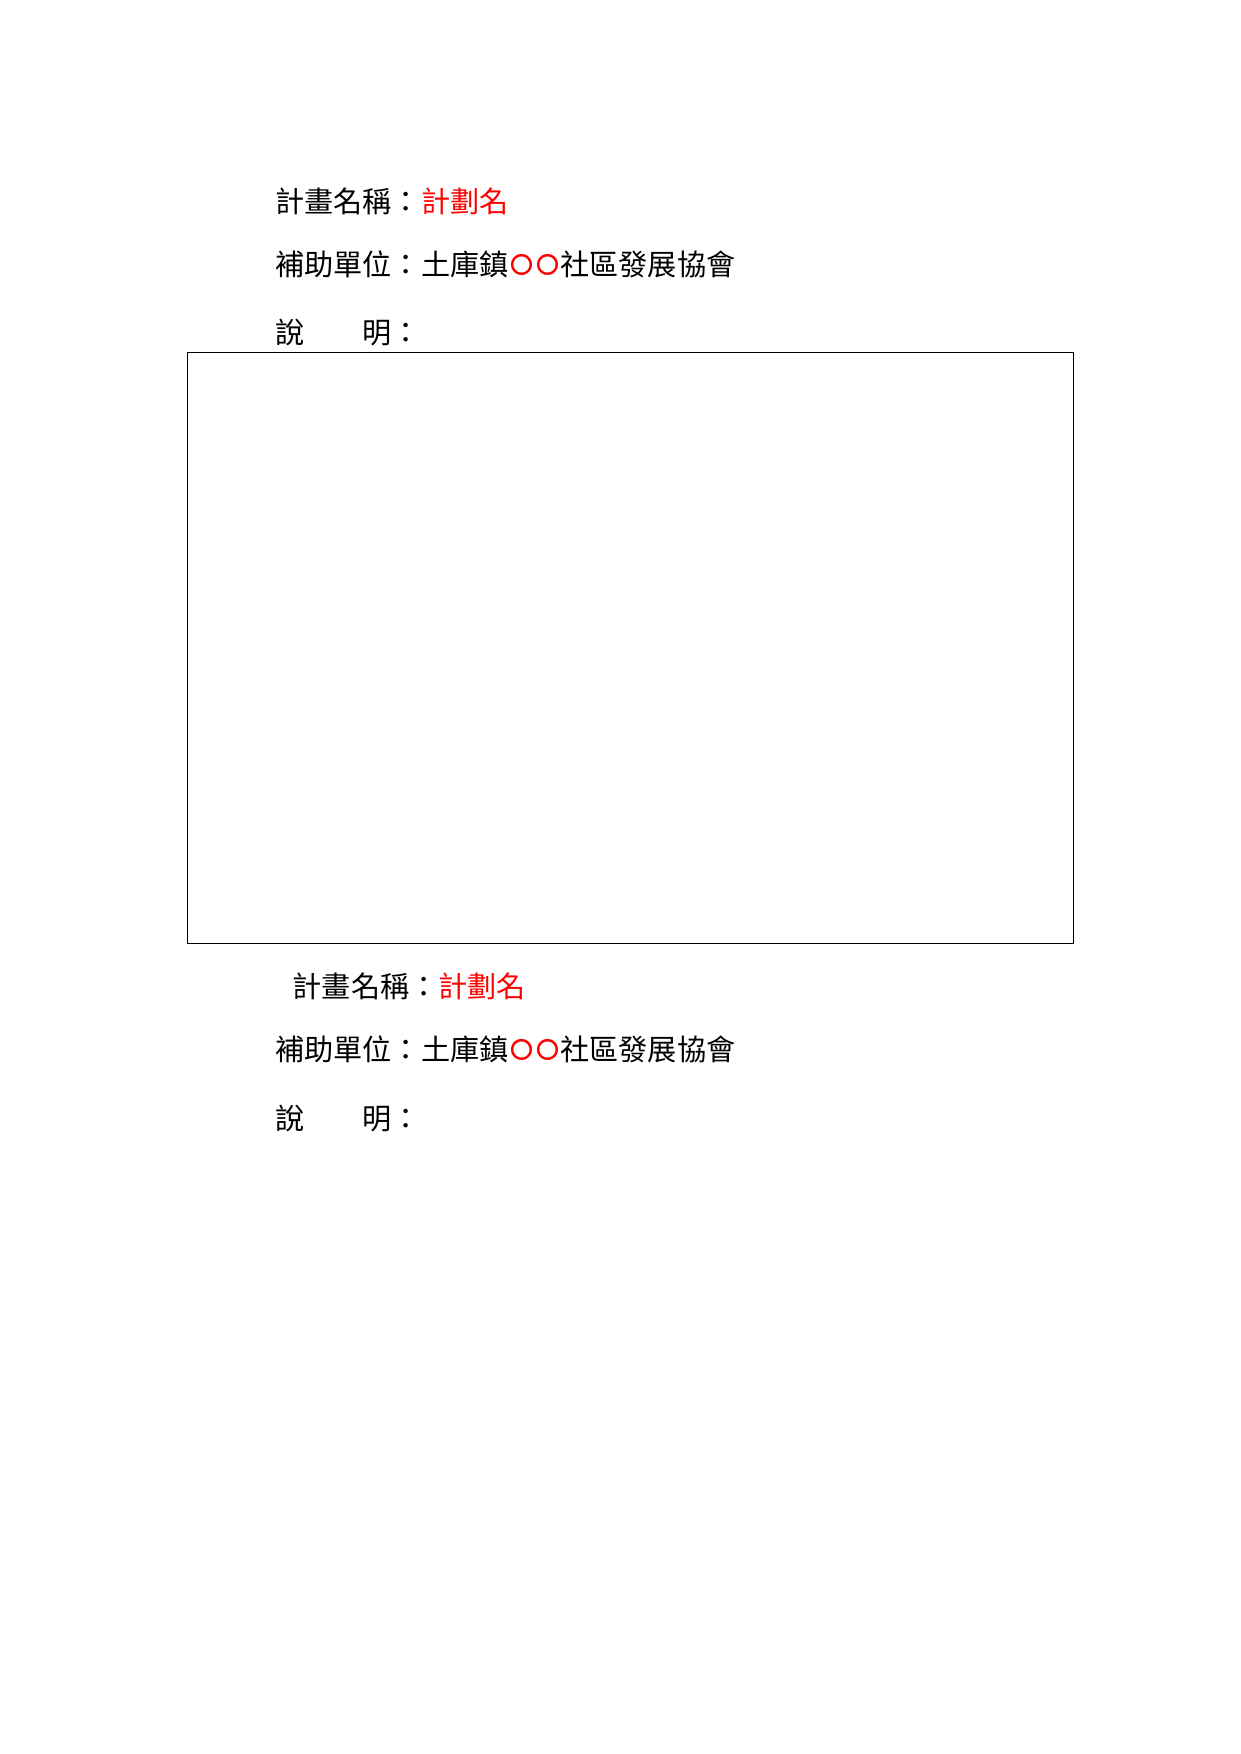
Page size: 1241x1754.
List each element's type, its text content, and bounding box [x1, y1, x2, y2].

text 計畫名稱：計劃名 [275, 158, 1053, 221]
text 說 明： [275, 1075, 1053, 1137]
text 計畫名稱：計劃名 [275, 944, 1053, 1006]
text 補助單位：土庫鎮社區發展協會 [275, 221, 1053, 283]
table_header [188, 353, 1073, 943]
text 說 明： [275, 289, 1053, 352]
text 補助單位：土庫鎮社區發展協會 [275, 1006, 1053, 1069]
